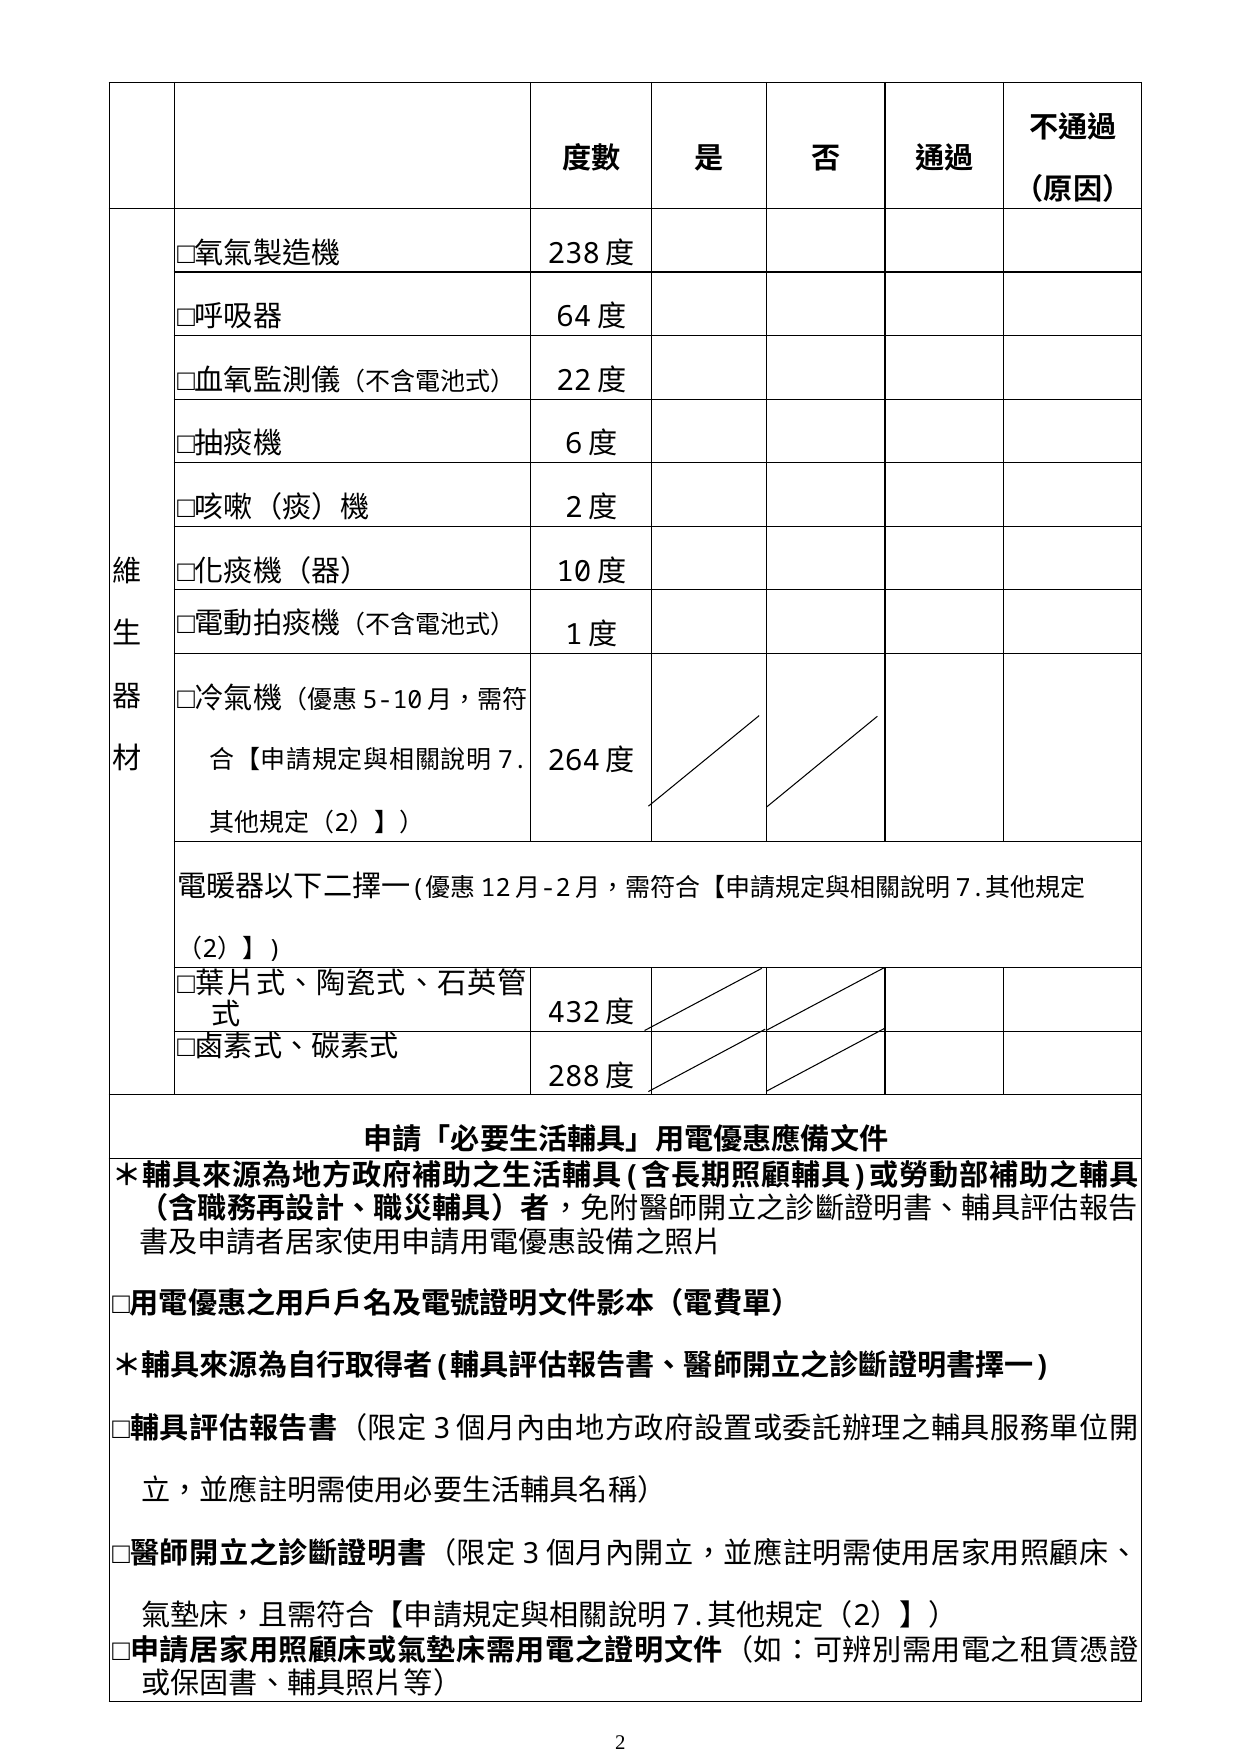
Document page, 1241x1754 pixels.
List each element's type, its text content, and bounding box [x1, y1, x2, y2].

table_cell 432度 [531, 968, 651, 1031]
table_cell [652, 1032, 766, 1094]
table_cell [767, 968, 880, 1028]
table_cell [1004, 209, 1141, 271]
table_cell [767, 527, 884, 589]
table_cell [1004, 968, 1141, 1031]
table_cell □冷氣機（優惠5-10月，需符合【申請規定與相關說明7.其他規定（2）】） [175, 654, 530, 841]
table_cell [1142, 1094, 1215, 1158]
table_cell 264度 [531, 654, 651, 841]
table_cell [886, 336, 1003, 398]
table_cell [1004, 590, 1141, 653]
table_cell □鹵素式、碳素式 [175, 1032, 530, 1094]
table_cell [1004, 1032, 1141, 1094]
table_cell [1142, 526, 1215, 589]
table_cell [886, 209, 1003, 271]
table_cell [1004, 463, 1141, 526]
table_cell [886, 527, 1003, 589]
table_cell 是 [652, 83, 766, 208]
table_cell [652, 336, 766, 398]
table_cell [1142, 82, 1215, 208]
table_cell □葉片式、陶瓷式、石英管式 [175, 968, 530, 1031]
table_cell [652, 400, 766, 462]
table_cell [1142, 462, 1215, 526]
table_cell 64度 [531, 273, 651, 335]
table_cell [1142, 208, 1215, 271]
table_cell □咳嗽（痰）機 [175, 463, 530, 526]
table_cell □抽痰機 [175, 400, 530, 462]
table_cell [652, 273, 766, 335]
table_cell 電暖器以下二擇一(優惠12月-2月，需符合【申請規定與相關說明7.其他規定（2）】) [175, 842, 1141, 967]
table_cell [886, 1032, 1003, 1094]
table_cell 度數 [531, 83, 651, 208]
table_cell 不通過（原因） [1004, 83, 1141, 208]
table_cell [767, 400, 884, 462]
table_cell □電動拍痰機（不含電池式） [175, 590, 530, 653]
table_cell [886, 968, 1003, 1031]
table_cell [1004, 336, 1141, 398]
table_cell [652, 590, 766, 653]
table_cell [1004, 273, 1141, 335]
table_cell [767, 336, 884, 398]
table_cell [1142, 271, 1215, 335]
table_cell □呼吸器 [175, 273, 530, 335]
table_cell 10度 [531, 527, 651, 589]
table_cell [1142, 841, 1215, 967]
table_cell [767, 273, 884, 335]
table_cell [175, 83, 530, 208]
table_cell □化痰機（器） [175, 527, 530, 589]
table_cell [1142, 399, 1215, 462]
table_cell ＊輔具來源為地方政府補助之生活輔具(含長期照顧輔具)或勞動部補助之輔具（含職務再設計、職災輔具）者，免附醫師開立之診斷證明書、輔具評估報告書及申請者居家使用申請用電優惠設備之照片 □用電優惠之用戶戶名及電號證明文件影本（電費單） ＊輔具來源為自行取得者(輔具評估報告書、醫師開立之診斷證明書擇一) □輔具評估報告書（限定3個月內由地方政府設置或委託辦理之輔具服務單位開立，並應註明需使用必要生活輔具名稱） □醫師開立之診斷證明書（限定3個月內開立，並應註明需使用居家用照顧床、氣墊床，且需符合【申請規定與相關說明7.其他規定（2）】） □申請居家用照顧床或氣墊床需用電之證明文件（如：可辨別需用電之租賃憑證或保固書、輔具照片等） [110, 1159, 1141, 1701]
table_cell 1度 [531, 590, 651, 653]
table_cell [652, 463, 766, 526]
table_cell □血氧監測儀（不含電池式） [175, 336, 530, 398]
table_cell [110, 83, 174, 208]
table_cell [1004, 654, 1141, 841]
table_cell [767, 463, 884, 526]
table_cell [1142, 967, 1215, 1031]
table_cell [767, 1032, 884, 1094]
table_cell 否 [767, 83, 884, 208]
table_cell [769, 969, 884, 1031]
table_cell 6度 [531, 400, 651, 462]
table_cell 通過 [886, 83, 1003, 208]
table_cell [886, 654, 1003, 841]
table_cell [1142, 1158, 1215, 1701]
table_cell 維 生 器 材 [110, 209, 174, 1094]
table_cell 申請「必要生活輔具」用電優惠應備文件 [110, 1095, 1141, 1158]
table_cell [1004, 400, 1141, 462]
table_cell 22度 [531, 336, 651, 398]
table_cell [767, 209, 884, 271]
table_cell [767, 1032, 874, 1089]
table_cell [652, 209, 766, 271]
table_cell [886, 463, 1003, 526]
table_cell [652, 968, 766, 1031]
table_cell 288度 [531, 1032, 651, 1094]
table_cell 238度 [531, 209, 651, 271]
table_cell [1142, 1031, 1215, 1094]
table_cell 2度 [531, 463, 651, 526]
table_cell [652, 527, 766, 589]
table_cell [1142, 653, 1215, 841]
table_cell [652, 654, 766, 841]
table_cell [652, 1032, 756, 1088]
table_cell [767, 654, 884, 841]
table_cell [886, 590, 1003, 653]
table_cell [652, 968, 759, 1025]
table_cell [886, 273, 1003, 335]
table_cell [886, 400, 1003, 462]
table_cell [1004, 527, 1141, 589]
table_cell [1142, 589, 1215, 653]
table_cell [1142, 335, 1215, 398]
table_cell □氧氣製造機 [175, 209, 530, 271]
table_cell [767, 590, 884, 653]
